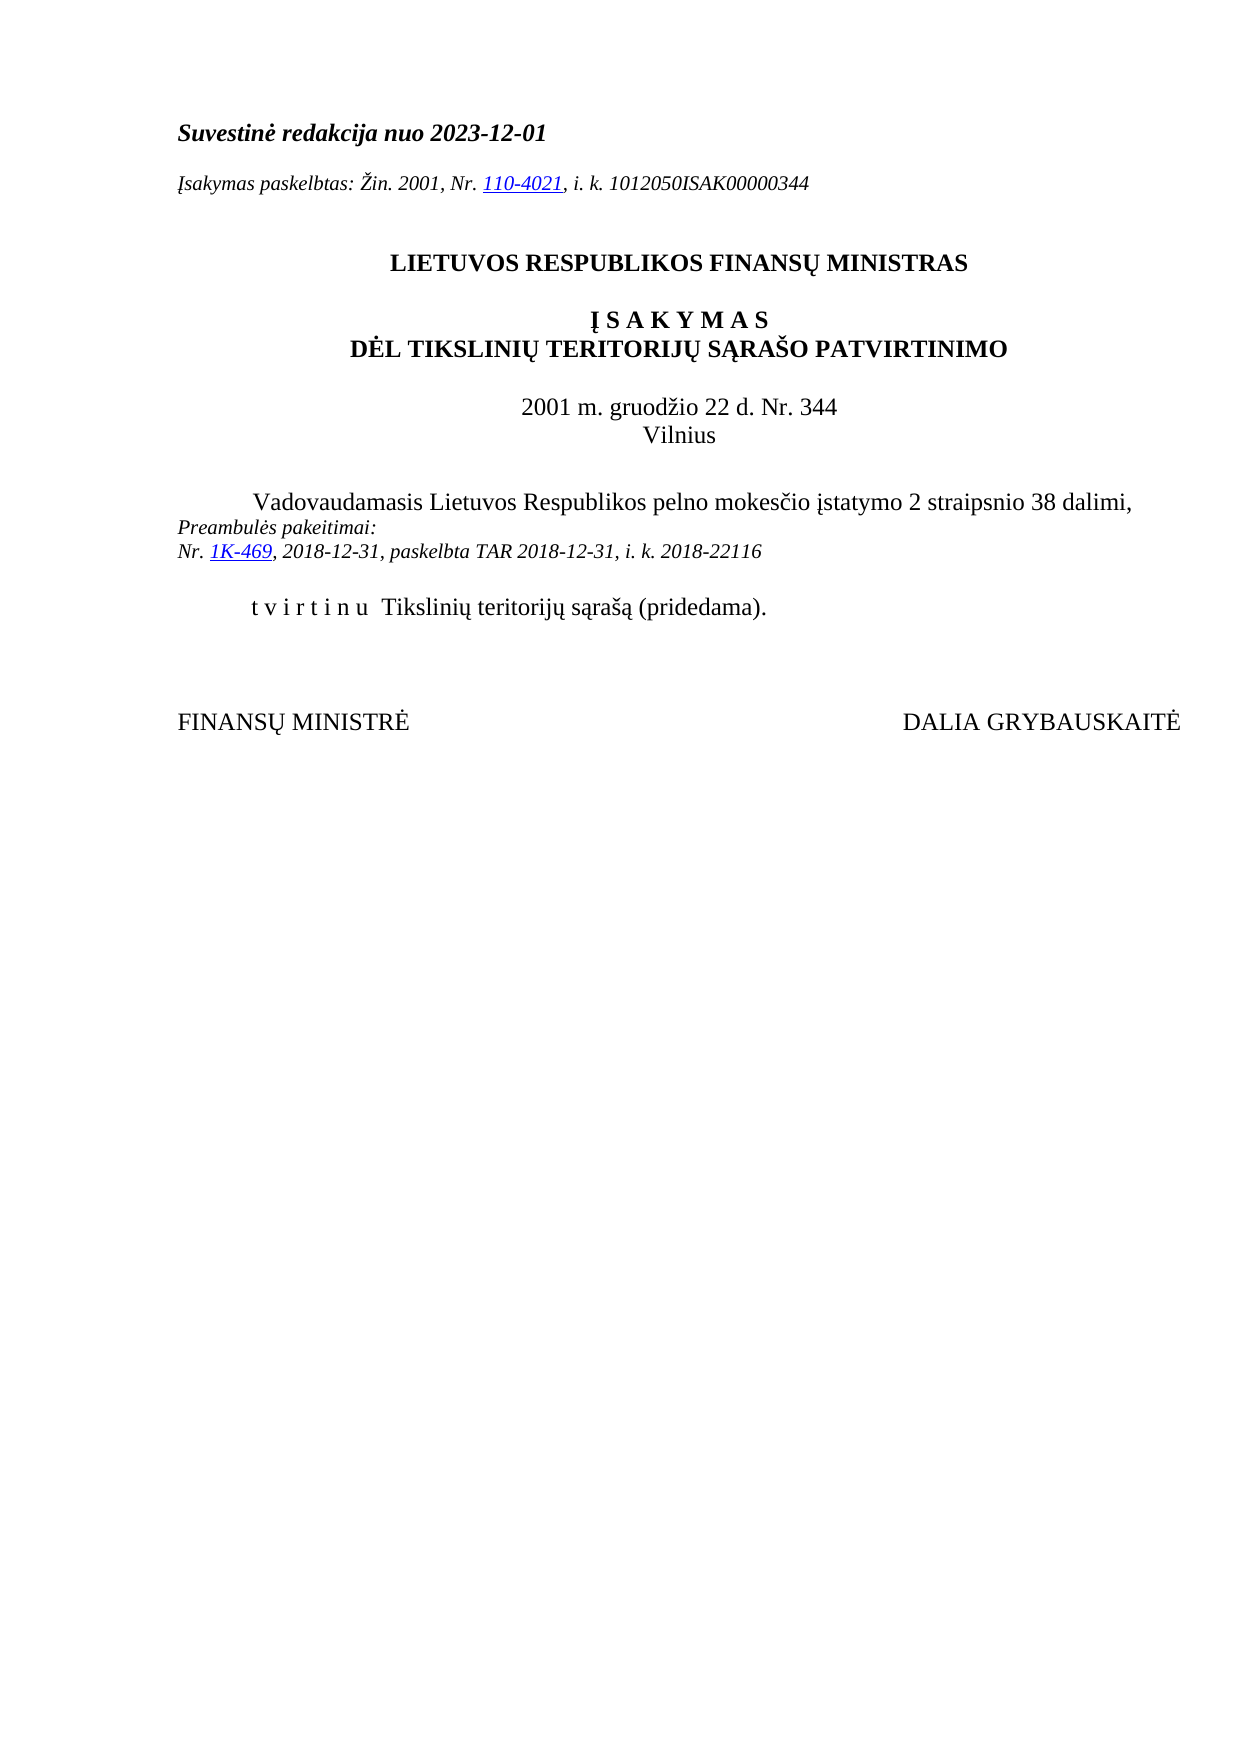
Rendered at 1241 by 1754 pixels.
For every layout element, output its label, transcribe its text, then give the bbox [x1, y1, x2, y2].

text LIETUVOS RESPUBLIKOS FINANSŲ MINISTRAS [177, 248, 1181, 277]
text Vilnius [177, 420, 1181, 449]
text Nr. 1K-469, 2018-12-31, paskelbta TAR 2018-12-31, i. k. 2018-22116 [177, 539, 1181, 563]
text DĖL TIKSLINIŲ TERITORIJŲ SĄRAŠO PATVIRTINIMO [177, 334, 1181, 363]
text Vadovaudamasis Lietuvos Respublikos pelno mokesčio įstatymo 2 straipsnio 38 dalimi, [177, 478, 1181, 515]
text tvirtinu Tikslinių teritorijų sąrašą (pridedama). [177, 592, 1181, 621]
text Suvestinė redakcija nuo 2023-12-01 [177, 118, 1181, 147]
text FINANSŲ MINISTRĖ DALIA GRYBAUSKAITĖ [177, 707, 1181, 736]
text Į S A K Y M A S [177, 305, 1181, 334]
text Preambulės pakeitimai: [177, 515, 1181, 539]
text Įsakymas paskelbtas: Žin. 2001, Nr. 110-4021, i. k. 1012050ISAK00000344 [177, 171, 1181, 195]
text 2001 m. gruodžio 22 d. Nr. 344 [177, 392, 1181, 420]
